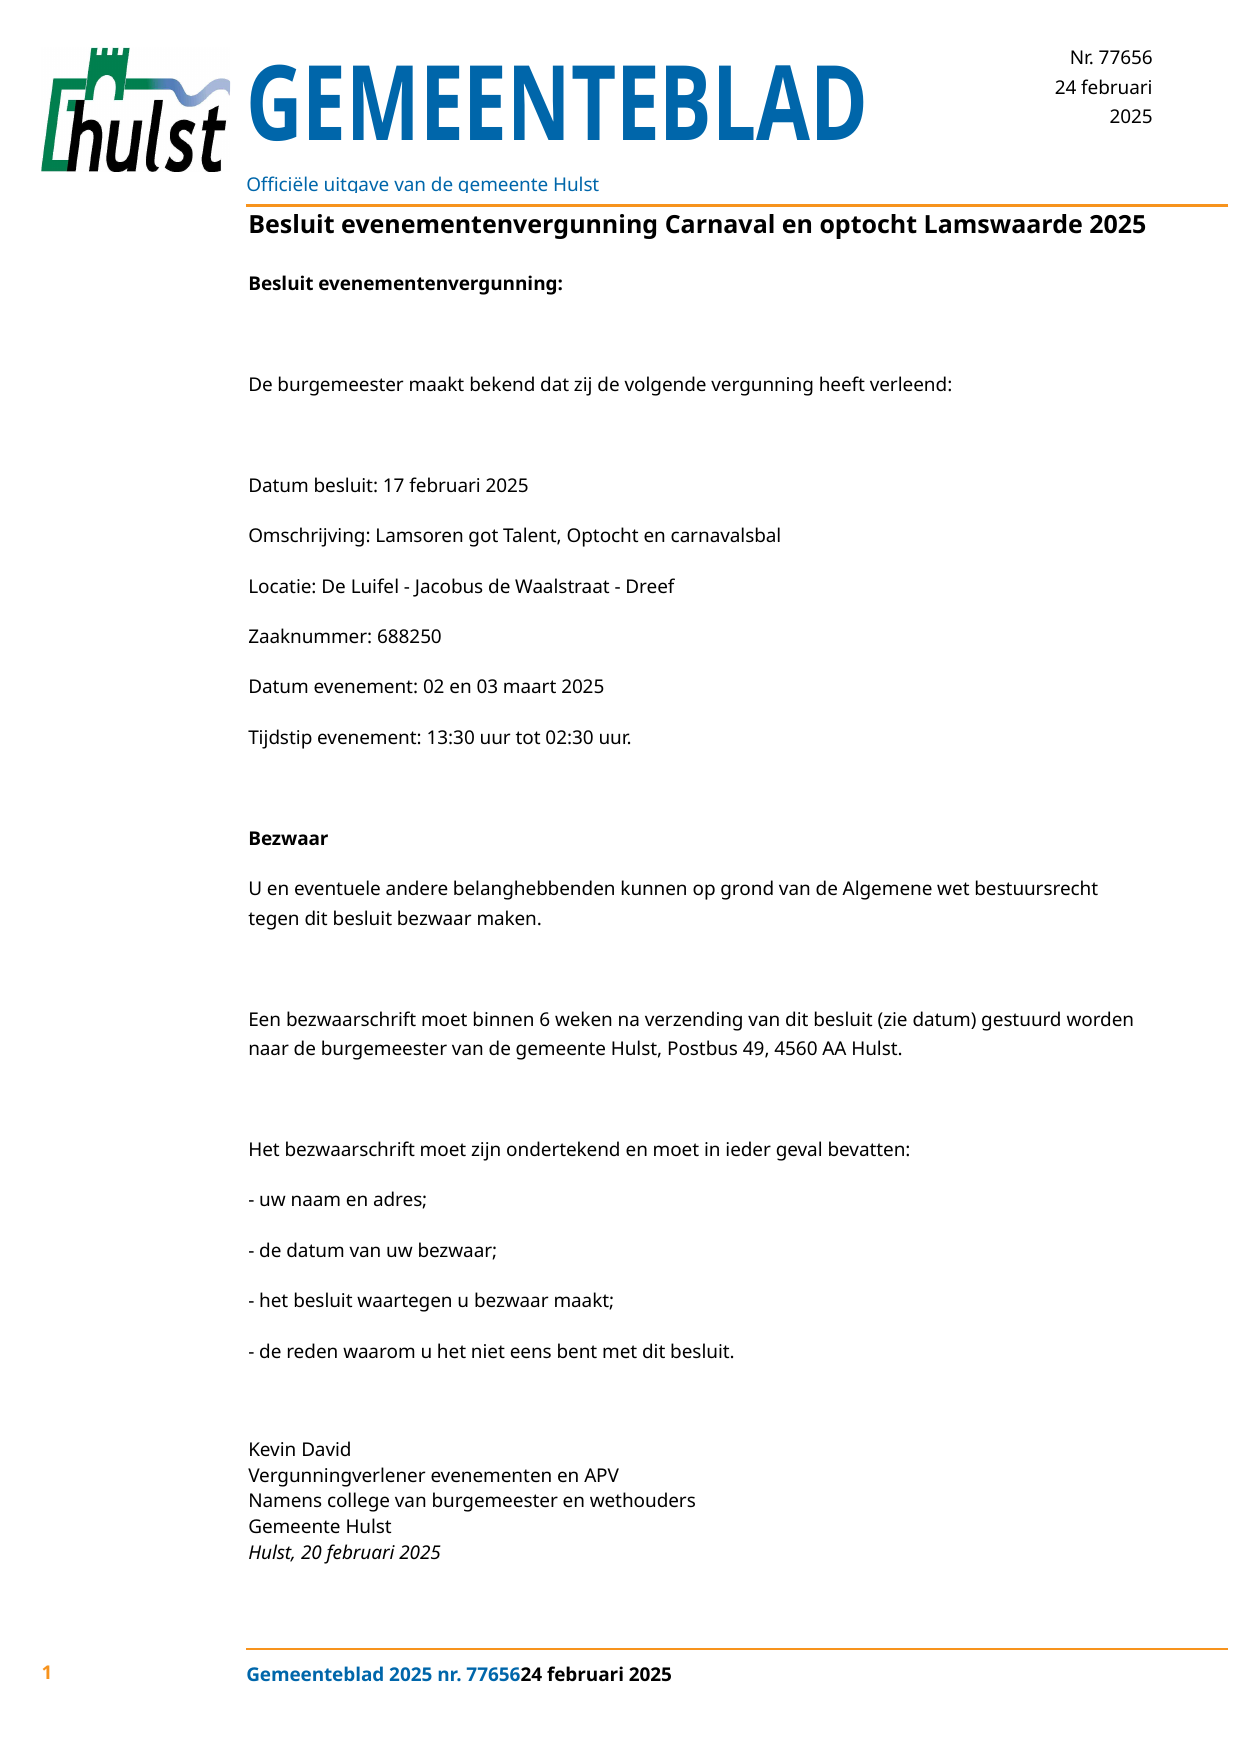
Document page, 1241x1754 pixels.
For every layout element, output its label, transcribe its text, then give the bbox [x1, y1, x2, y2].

text Kevin David [248, 1436, 1152, 1462]
text Besluit evenementenvergunning: [248, 270, 1152, 296]
text Een bezwaarschrift moet binnen 6 weken na verzending van dit besluit (zie datum) gestuurd worden naar de burgemeester van de gemeente Hulst, Postbus 49, 4560 AA Hulst. [248, 1006, 1152, 1061]
text - de reden waarom u het niet eens bent met dit besluit. [248, 1338, 1152, 1363]
text Zaaknummer: 688250 [248, 623, 1152, 649]
text De burgemeester maakt bekend dat zij de volgende vergunning heeft verleend: [248, 371, 1152, 397]
text Datum besluit: 17 februari 2025 [248, 472, 1152, 498]
text Bezwaar [248, 825, 1152, 851]
text - uw naam en adres; [248, 1187, 1152, 1212]
text Besluit evenementenvergunning Carnaval en optocht Lamswaarde 2025 [248, 207, 1152, 241]
picture [41, 47, 231, 172]
text Gemeente Hulst [248, 1513, 1152, 1539]
text Datum evenement: 02 en 03 maart 2025 [248, 674, 1152, 699]
text Namens college van burgemeester en wethouders [248, 1487, 1152, 1513]
text Locatie: De Luifel - Jacobus de Waalstraat - Dreef [248, 573, 1152, 598]
text Vergunningverlener evenementen en APV [248, 1462, 1152, 1487]
text - de datum van uw bezwaar; [248, 1237, 1152, 1263]
text Tijdstip evenement: 13:30 uur tot 02:30 uur. [248, 724, 1152, 750]
text U en eventuele andere belanghebbenden kunnen op grond van de Algemene wet bestuursrecht tegen dit besluit bezwaar maken. [248, 875, 1152, 931]
text Omschrijving: Lamsoren got Talent, Optocht en carnavalsbal [248, 522, 1152, 548]
text - het besluit waartegen u bezwaar maakt; [248, 1287, 1152, 1313]
text Hulst, 20 februari 2025 [248, 1539, 1152, 1565]
text Het bezwaarschrift moet zijn ondertekend en moet in ieder geval bevatten: [248, 1136, 1152, 1162]
